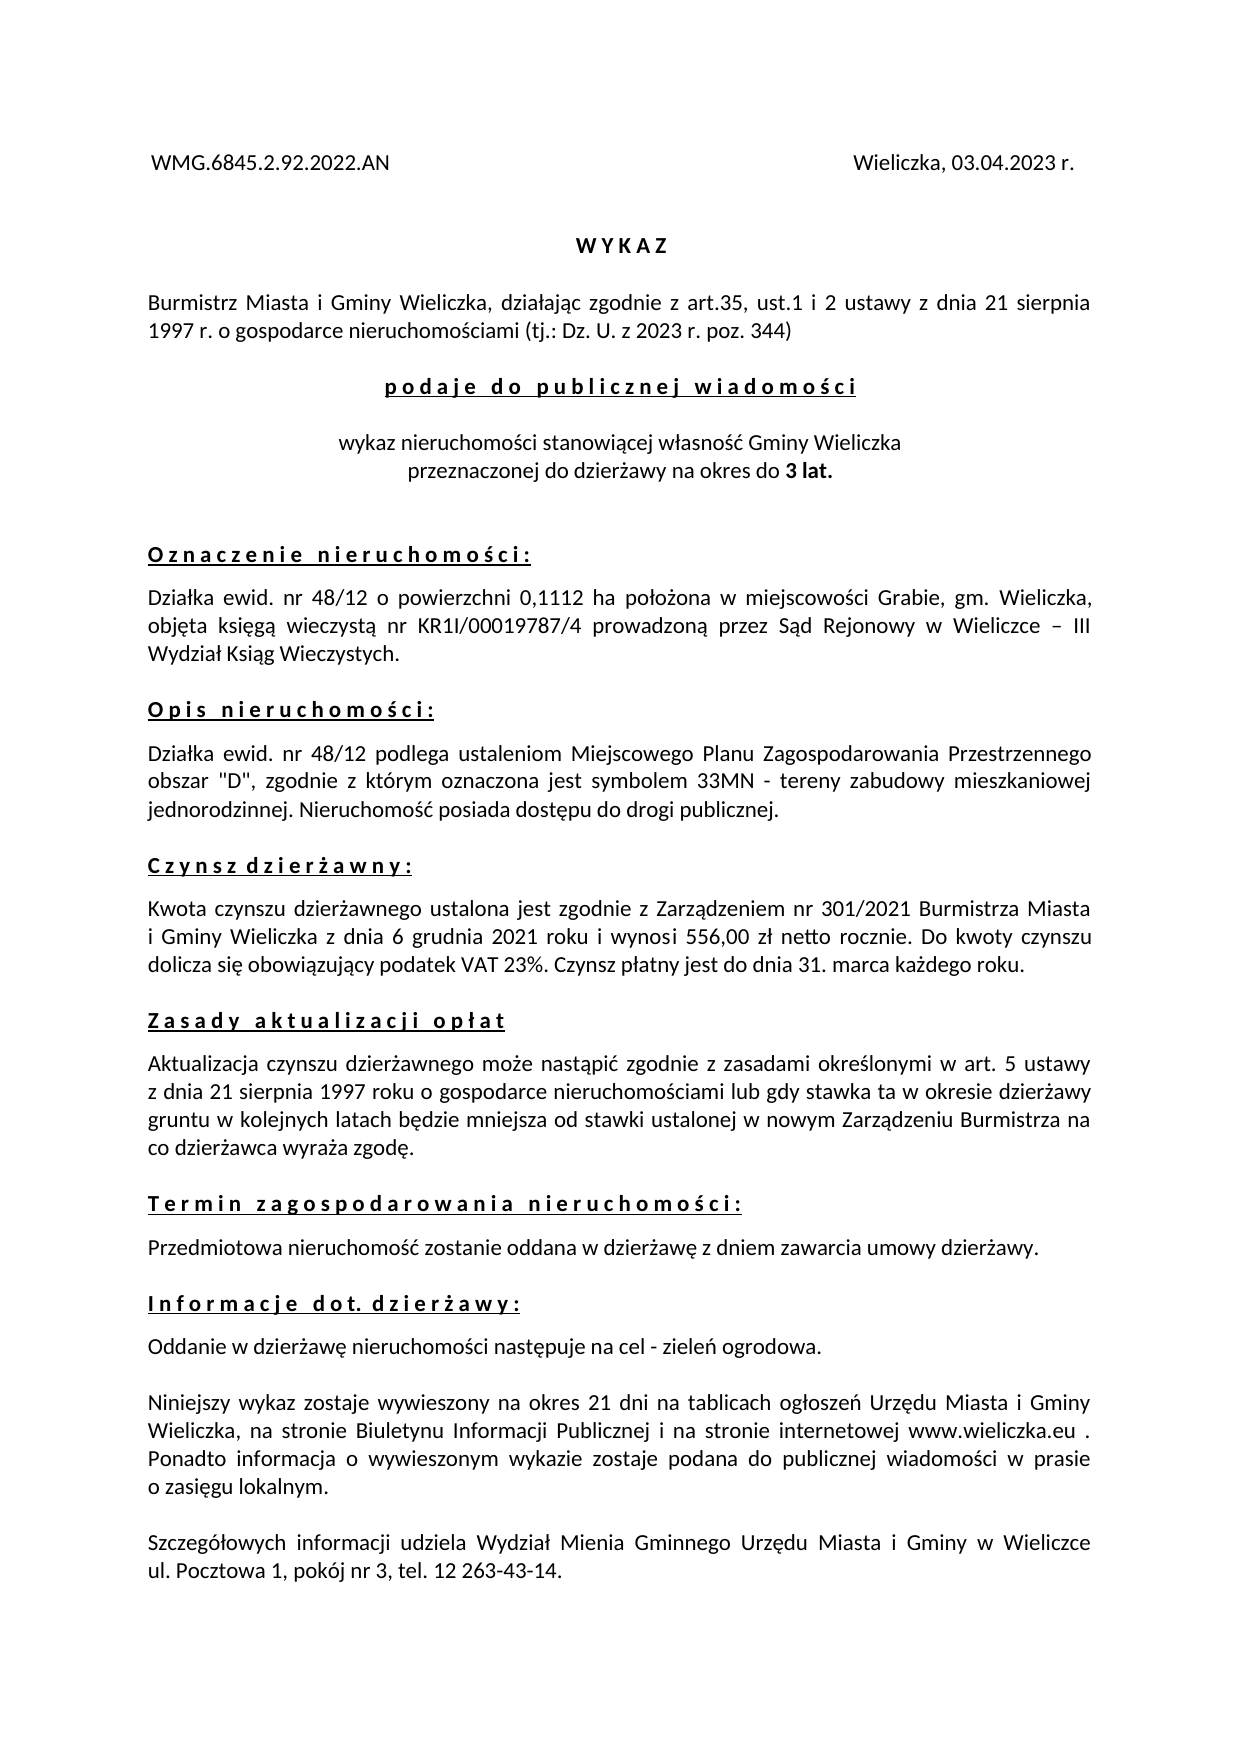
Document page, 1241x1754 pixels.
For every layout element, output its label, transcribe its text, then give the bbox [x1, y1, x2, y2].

text Oddanie w dzierżawę nieruchomości następuje na cel - zieleń ogrodowa. [148, 1332, 1093, 1360]
text Burmistrz Miasta i Gminy Wieliczka, działając zgodnie z art.35, ust.1 i 2 ustawy z dnia 21 sierpnia 1997 r. o gospodarce nieruchomościami (tj.: Dz. U. z 2023 r. poz. 344) [148, 288, 1093, 344]
text W Y K A Z [149, 232, 1093, 260]
text T e r m i n z a g o s p o d a r o w a n i a n i e r u c h o m o ś c i : [148, 1189, 1093, 1218]
text wykaz nieruchomości stanowiącej własność Gminy Wieliczka [148, 428, 1093, 456]
subtitle WMG.6845.2.92.2022.AN Wieliczka, 03.04.2023 r. [151, 148, 1093, 176]
text Przedmiotowa nieruchomość zostanie oddana w dzierżawę z dniem zawarcia umowy dzierżawy. [148, 1233, 1093, 1261]
text Szczegółowych informacji udziela Wydział Mienia Gminnego Urzędu Miasta i Gminy w Wieliczce ul. Pocztowa 1, pokój nr 3, tel. 12 263-43-14. [148, 1528, 1093, 1584]
text Aktualizacja czynszu dzierżawnego może nastąpić zgodnie z zasadami określonymi w art. 5 ustawy z dnia 21 sierpnia 1997 roku o gospodarce nieruchomościami lub gdy stawka ta w okresie dzierżawy gruntu w kolejnych latach będzie mniejsza od stawki ustalonej w nowym Zarządzeniu Burmistrza na co dzierżawca wyraża zgodę. [148, 1049, 1093, 1162]
text przeznaczonej do dzierżawy na okres do 3 lat. [148, 456, 1093, 484]
text Działka ewid. nr 48/12 podlega ustaleniom Miejscowego Planu Zagospodarowania Przestrzennego obszar "D", zgodnie z którym oznaczona jest symbolem 33MN - tereny zabudowy mieszkaniowej jednorodzinnej. Nieruchomość posiada dostępu do drogi publicznej. [148, 739, 1093, 823]
text O z n a c z e n i e n i e r u c h o m o ś c i : [148, 540, 1093, 568]
text Niniejszy wykaz zostaje wywieszony na okres 21 dni na tablicach ogłoszeń Urzędu Miasta i Gminy Wieliczka, na stronie Biuletynu Informacji Publicznej i na stronie internetowej www.wieliczka.eu . Ponadto informacja o wywieszonym wykazie zostaje podana do publicznej wiadomości w prasie o zasięgu lokalnym. [148, 1388, 1093, 1500]
text Kwota czynszu dzierżawnego ustalona jest zgodnie z Zarządzeniem nr 301/2021 Burmistrza Miasta i Gminy Wieliczka z dnia 6 grudnia 2021 roku i wynosi 556,00 zł netto rocznie. Do kwoty czynszu dolicza się obowiązujący podatek VAT 23%. Czynsz płatny jest do dnia 31. marca każdego roku. [148, 894, 1093, 978]
text C z y n s z d z i e r ż a w n y : [148, 851, 1093, 879]
text I n f o r m a c j e d o t. d z i e r ż a w y : [148, 1289, 1093, 1317]
text p o d a j e d o p u b l i c z n e j w i a d o m o ś c i [148, 372, 1093, 400]
text O p i s n i e r u c h o m o ś c i : [148, 695, 1093, 723]
text Działka ewid. nr 48/12 o powierzchni 0,1112 ha położona w miejscowości Grabie, gm. Wieliczka, objęta księgą wieczystą nr KR1I/00019787/4 prowadzoną przez Sąd Rejonowy w Wieliczce – III Wydział Ksiąg Wieczystych. [148, 583, 1093, 667]
text Z a s a d y a k t u a l i z a c j i o p ł a t [148, 1006, 1093, 1034]
